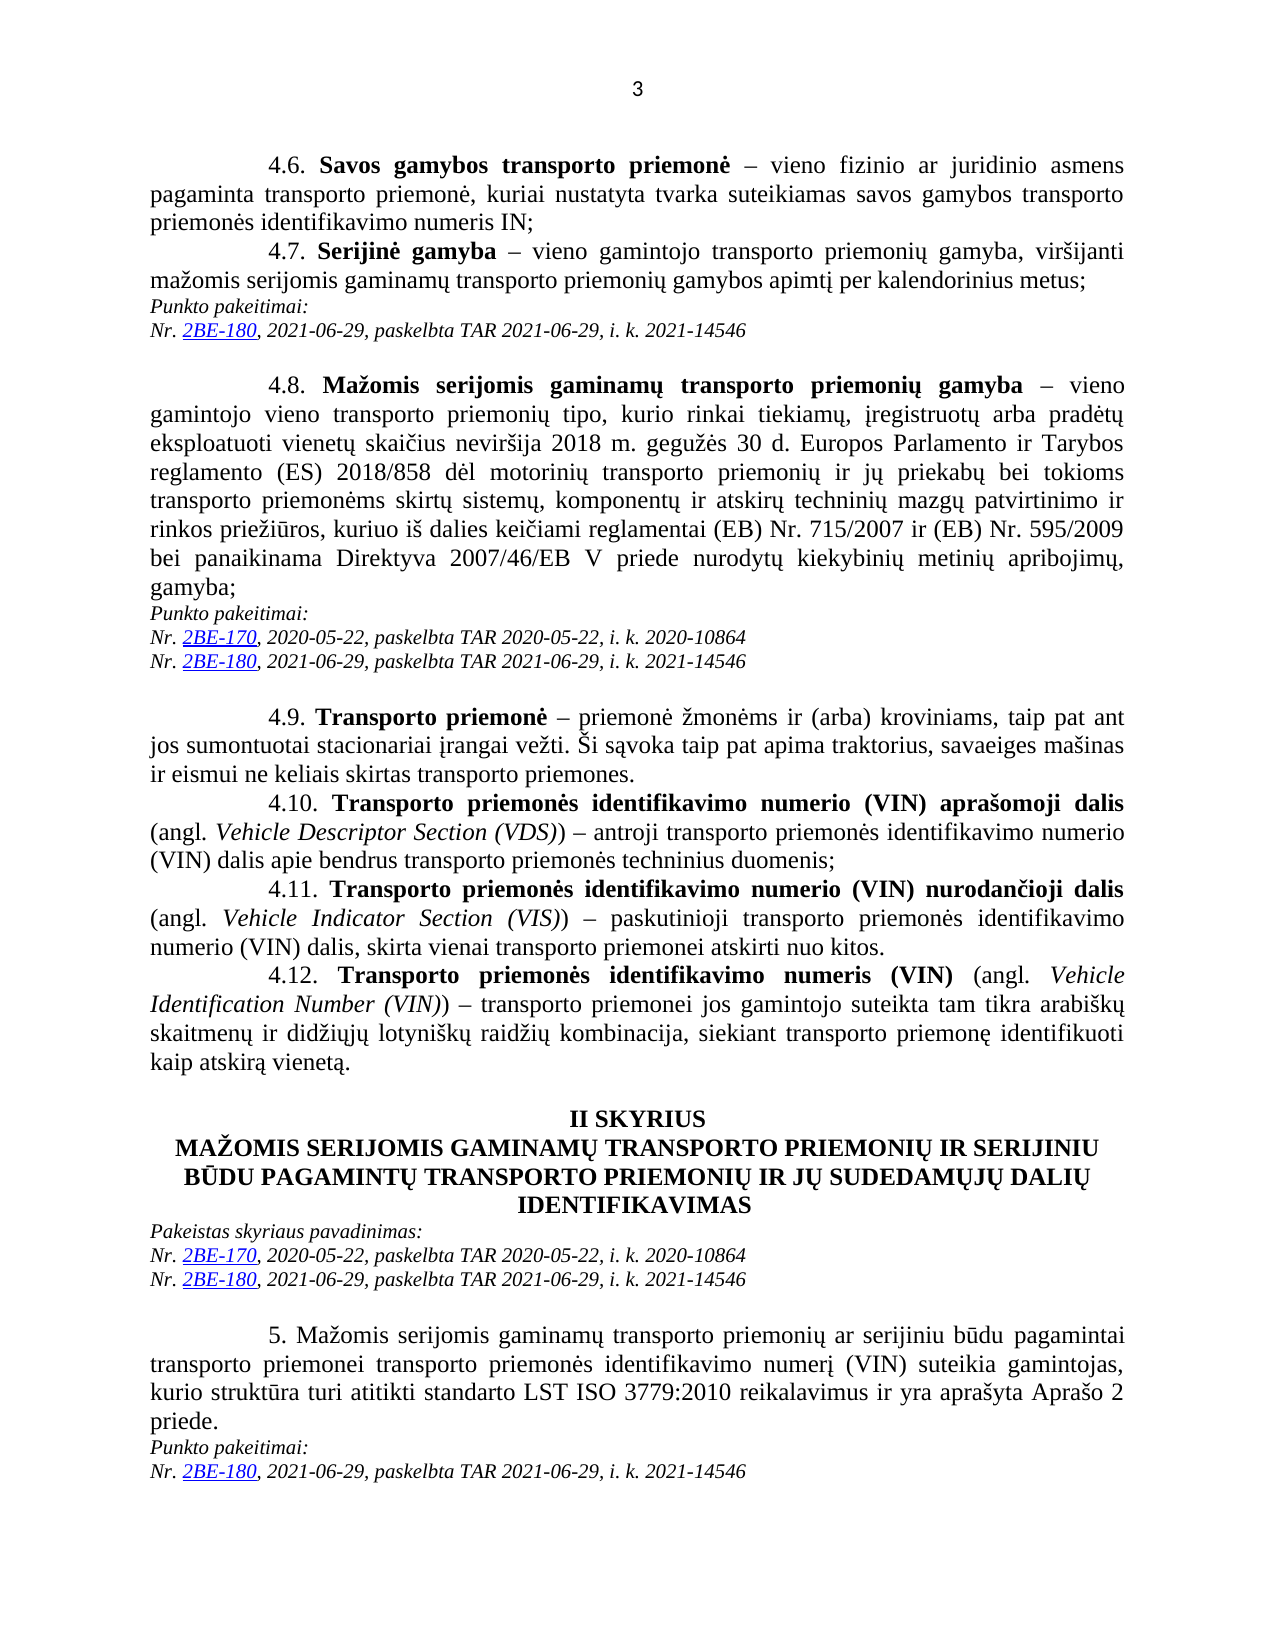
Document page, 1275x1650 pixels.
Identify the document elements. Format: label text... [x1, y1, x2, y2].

text Nr. 2BE-180, 2021-06-29, paskelbta TAR 2021-06-29, i. k. 2021-14546 [150, 1459, 1125, 1483]
text Nr. 2BE-180, 2021-06-29, paskelbta TAR 2021-06-29, i. k. 2021-14546 [150, 1267, 1125, 1291]
text Punkto pakeitimai: [150, 294, 1125, 318]
text Nr. 2BE-180, 2021-06-29, paskelbta TAR 2021-06-29, i. k. 2021-14546 [150, 649, 1125, 673]
text Nr. 2BE-170, 2020-05-22, paskelbta TAR 2020-05-22, i. k. 2020-10864 [150, 1243, 1125, 1267]
text Nr. 2BE-180, 2021-06-29, paskelbta TAR 2021-06-29, i. k. 2021-14546 [150, 318, 1125, 342]
text Punkto pakeitimai: [150, 601, 1125, 625]
text 4.6. Savos gamybos transporto priemonė – vieno fizinio ar juridinio asmens pagaminta transporto priemonė, kuriai nustatyta tvarka suteikiamas savos gamybos transporto priemonės identifikavimo numeris IN; [150, 150, 1125, 236]
text 4.8. Mažomis serijomis gaminamų transporto priemonių gamyba – vieno gamintojo vieno transporto priemonių tipo, kurio rinkai tiekiamų, įregistruotų arba pradėtų eksploatuoti vienetų skaičius neviršija 2018 m. gegužės 30 d. Europos Parlamento ir Tarybos reglamento (ES) 2018/858 dėl motorinių transporto priemonių ir jų priekabų bei tokioms transporto priemonėms skirtų sistemų, komponentų ir atskirų techninių mazgų patvirtinimo ir rinkos priežiūros, kuriuo iš dalies keičiami reglamentai (EB) Nr. 715/2007 ir (EB) Nr. 595/2009 bei panaikinama Direktyva 2007/46/EB V priede nurodytų kiekybinių metinių apribojimų, gamyba; [150, 371, 1125, 601]
text 4.10. Transporto priemonės identifikavimo numerio (VIN) aprašomoji dalis (angl. Vehicle Descriptor Section (VDS)) – antroji transporto priemonės identifikavimo numerio (VIN) dalis apie bendrus transporto priemonės techninius duomenis; [150, 788, 1125, 874]
text 4.11. Transporto priemonės identifikavimo numerio (VIN) nurodančioji dalis (angl. Vehicle Indicator Section (VIS)) – paskutinioji transporto priemonės identifikavimo numerio (VIN) dalis, skirta vienai transporto priemonei atskirti nuo kitos. [150, 874, 1125, 960]
text Punkto pakeitimai: [150, 1435, 1125, 1459]
text 4.12. Transporto priemonės identifikavimo numeris (VIN) (angl. Vehicle Identification Number (VIN)) – transporto priemonei jos gamintojo suteikta tam tikra arabiškų skaitmenų ir didžiųjų lotyniškų raidžių kombinacija, siekiant transporto priemonę identifikuoti kaip atskirą vienetą. [150, 960, 1125, 1075]
text MAŽOMIS SERIJOMIS GAMINAMŲ TRANSPORTO PRIEMONIŲ IR SERIJINIU BŪDU PAGAMINTŲ TRANSPORTO PRIEMONIŲ IR JŲ SUDEDAMŲJŲ DALIŲ IDENTIFIKAVIMAS [150, 1133, 1125, 1219]
text 4.9. Transporto priemonė – priemonė žmonėms ir (arba) kroviniams, taip pat ant jos sumontuotai stacionariai įrangai vežti. Ši sąvoka taip pat apima traktorius, savaeiges mašinas ir eismui ne keliais skirtas transporto priemones. [150, 702, 1125, 788]
text 4.7. Serijinė gamyba – vieno gamintojo transporto priemonių gamyba, viršijanti mažomis serijomis gaminamų transporto priemonių gamybos apimtį per kalendorinius metus; [150, 236, 1125, 294]
text Nr. 2BE-170, 2020-05-22, paskelbta TAR 2020-05-22, i. k. 2020-10864 [150, 625, 1125, 649]
text II SKYRIUS [150, 1104, 1125, 1133]
text 5. Mažomis serijomis gaminamų transporto priemonių ar serijiniu būdu pagamintai transporto priemonei transporto priemonės identifikavimo numerį (VIN) suteikia gamintojas, kurio struktūra turi atitikti standarto LST ISO 3779:2010 reikalavimus ir yra aprašyta Aprašo 2 priede. [150, 1320, 1125, 1435]
text Pakeistas skyriaus pavadinimas: [150, 1219, 1125, 1243]
